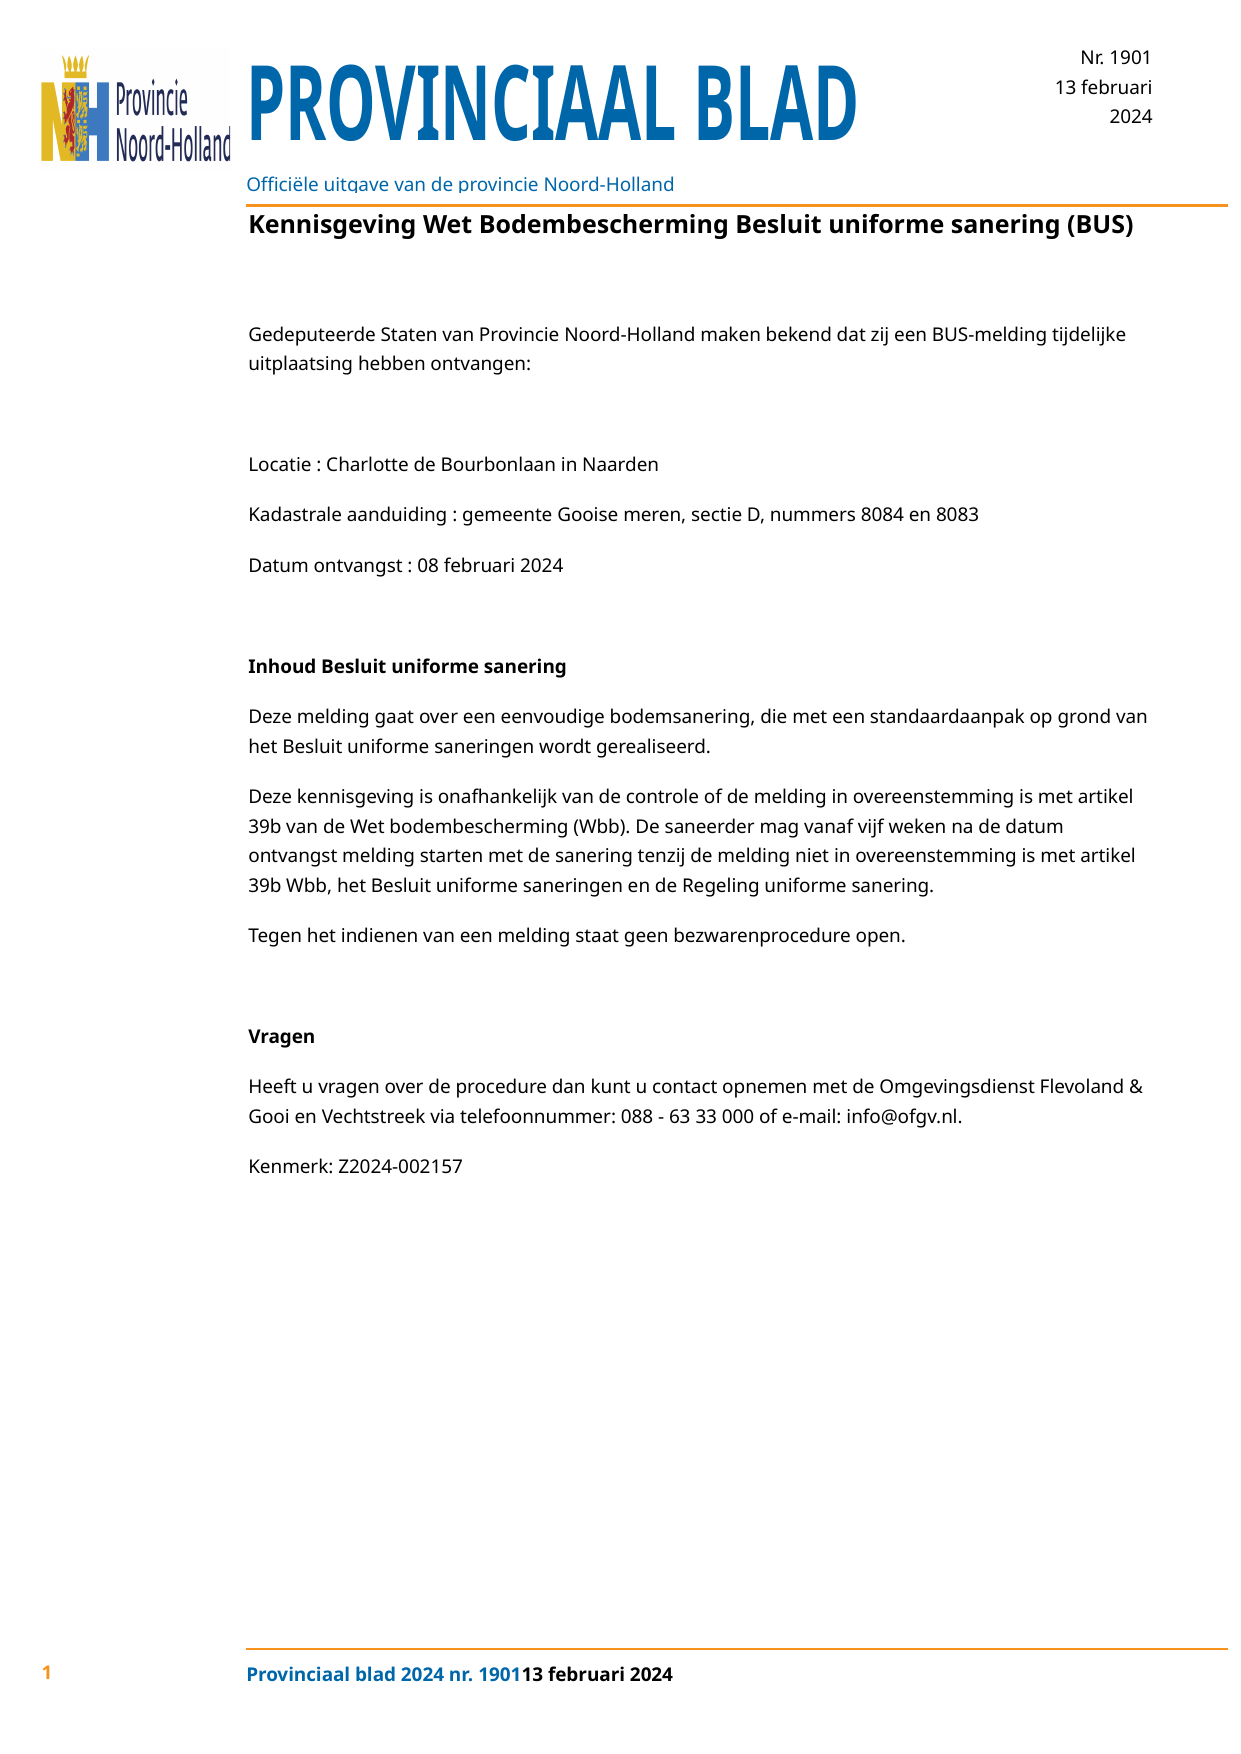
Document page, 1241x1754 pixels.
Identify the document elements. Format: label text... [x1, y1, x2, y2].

text Deze kennisgeving is onafhankelijk van de controle of de melding in overeenstemming is met artikel 39b van de Wet bodembescherming (Wbb). De saneerder mag vanaf vijf weken na de datum ontvangst melding starten met de sanering tenzij de melding niet in overeenstemming is met artikel 39b Wbb, het Besluit uniforme saneringen en de Regeling uniforme sanering. [248, 783, 1152, 898]
text Kenmerk: Z2024-002157 [248, 1154, 1152, 1179]
text Kennisgeving Wet Bodembescherming Besluit uniforme sanering (BUS) [248, 207, 1152, 241]
text Datum ontvangst : 08 februari 2024 [248, 552, 1152, 578]
picture [41, 47, 231, 172]
text Locatie : Charlotte de Bourbonlaan in Naarden [248, 451, 1152, 477]
text Deze melding gaat over een eenvoudige bodemsanering, die met een standaardaanpak op grond van het Besluit uniforme saneringen wordt gerealiseerd. [248, 703, 1152, 758]
text Kadastrale aanduiding : gemeente Gooise meren, sectie D, nummers 8084 en 8083 [248, 502, 1152, 527]
text Vragen [248, 1023, 1152, 1049]
text Gedeputeerde Staten van Provincie Noord-Holland maken bekend dat zij een BUS-melding tijdelijke uitplaatsing hebben ontvangen: [248, 321, 1152, 376]
text Tegen het indienen van een melding staat geen bezwarenprocedure open. [248, 922, 1152, 948]
text Heeft u vragen over de procedure dan kunt u contact opnemen met de Omgevingsdienst Flevoland & Gooi en Vechtstreek via telefoonnummer: 088 - 63 33 000 of e-mail: info@ofgv.nl. [248, 1074, 1152, 1129]
text Inhoud Besluit uniforme sanering [248, 653, 1152, 678]
